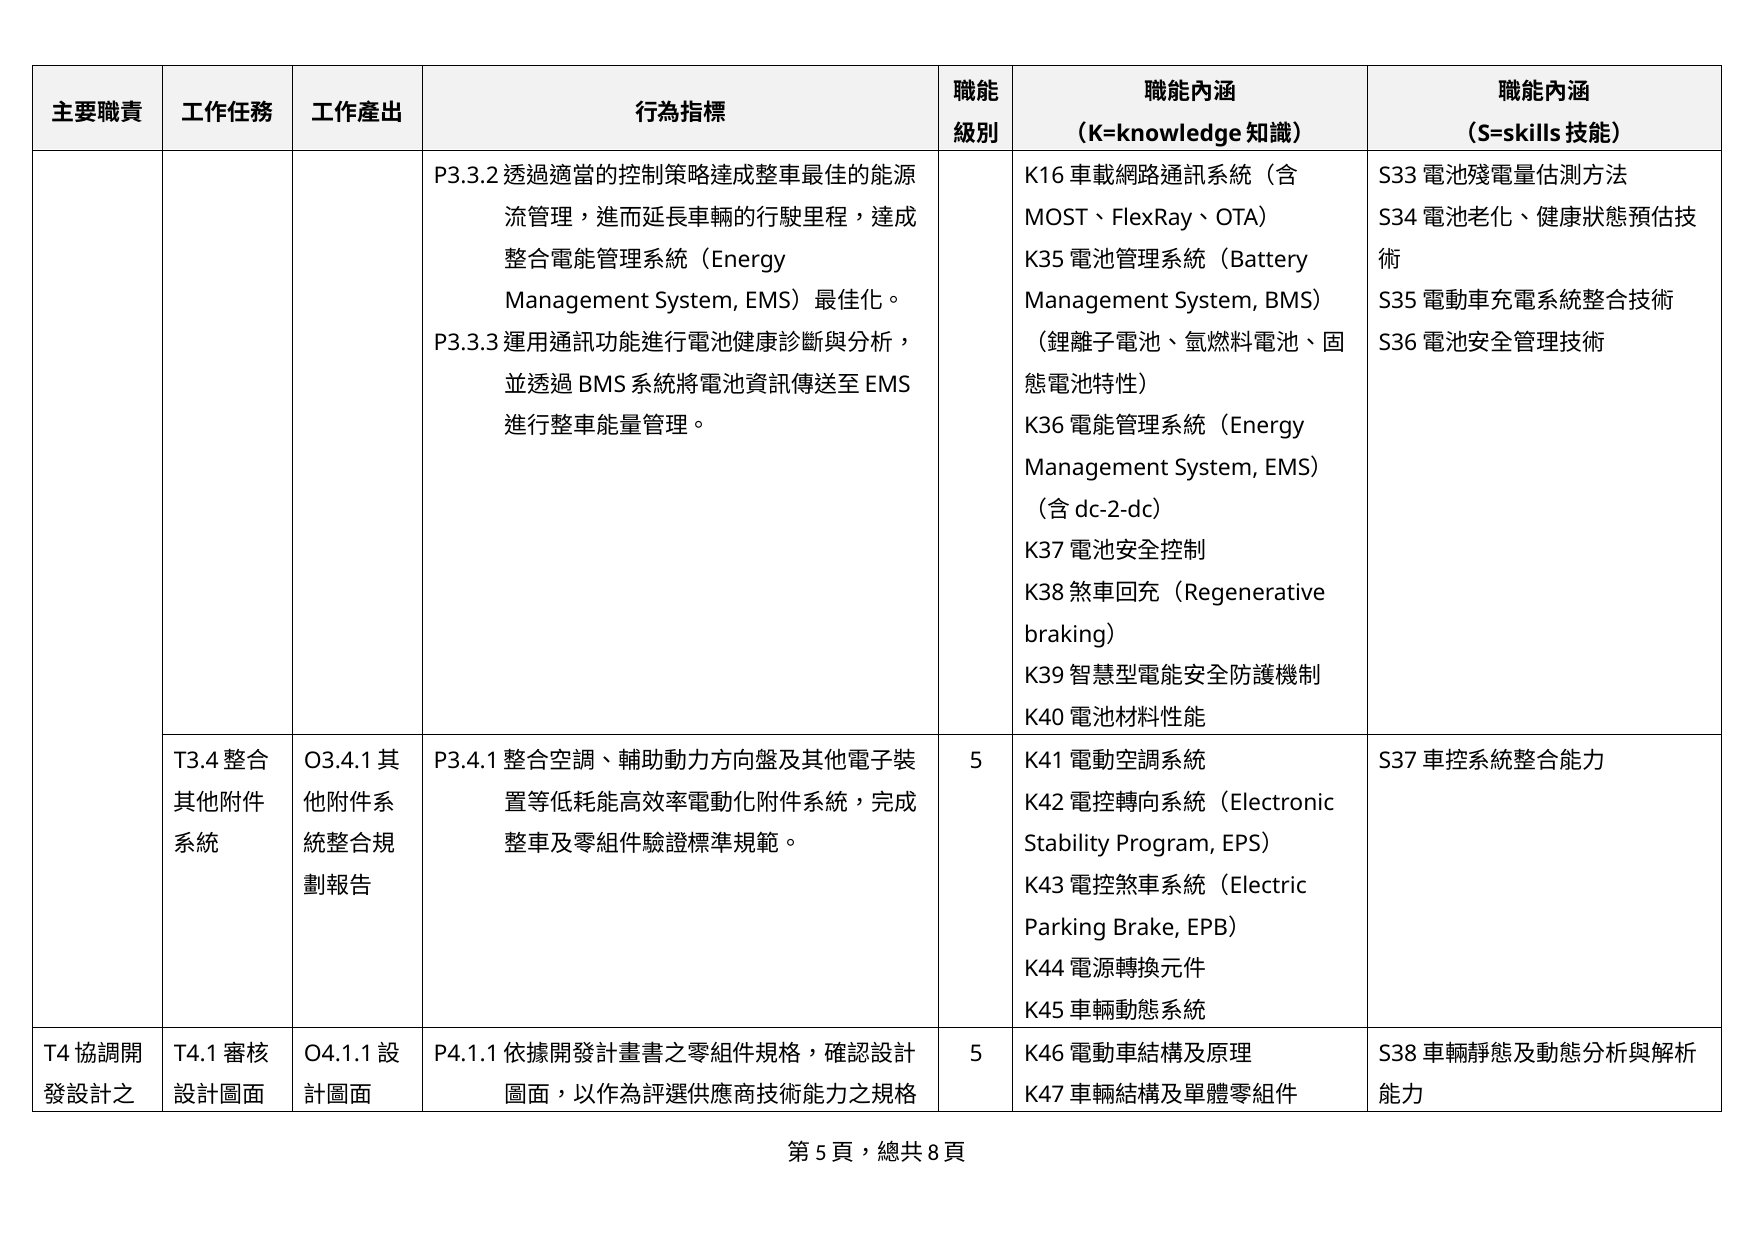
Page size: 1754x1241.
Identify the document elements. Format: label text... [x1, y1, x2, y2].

table_cell K46電動車結構及原理 K47車輛結構及單體零組件 [1013, 1028, 1367, 1111]
table_header 行為指標 [423, 66, 938, 149]
table_cell O4.1.1設計圖面 [293, 1028, 422, 1111]
table_cell O3.4.1其他附件系統整合規劃報告 [293, 735, 422, 1027]
table_header 職能級別 [939, 66, 1012, 149]
table_cell P4.1.1依據開發計畫書之零組件規格，確認設計圖面，以作為評選供應商技術能力之規格 [423, 1028, 938, 1111]
table_cell [939, 151, 1012, 734]
table_cell K16車載網路通訊系統（含MOST、FlexRay、OTA） K35電池管理系統（Battery Management System, BMS）（鋰離子電池、氫燃料電池、固態電池特性） K36電能管理系統（Energy Management System, EMS）（含dc-2-dc） K37電池安全控制 K38煞車回充（Regenerative braking） K39智慧型電能安全防護機制 K40電池材料性能 [1013, 151, 1367, 734]
table_cell T4.1審核設計圖面 [163, 1028, 292, 1111]
table_header 主要職責 [33, 66, 162, 149]
table_cell S33電池殘電量估測方法 S34電池老化、健康狀態預估技術 S35電動車充電系統整合技術 S36電池安全管理技術 [1368, 151, 1721, 734]
table_cell P3.3.2透過適當的控制策略達成整車最佳的能源流管理，進而延長車輛的行駛里程，達成整合電能管理系統（Energy Management System, EMS）最佳化。 P3.3.3運用通訊功能進行電池健康診斷與分析，並透過BMS系統將電池資訊傳送至EMS進行整車能量管理。 [423, 151, 938, 734]
table_header 職能內涵 （S=skills技能） [1368, 66, 1721, 149]
table_cell T4協調開發設計之 [33, 1028, 162, 1111]
table_cell K41電動空調系統 K42電控轉向系統（Electronic Stability Program, EPS） K43電控煞車系統（Electric Parking Brake, EPB） K44電源轉換元件 K45車輛動態系統 [1013, 735, 1367, 1027]
table_header 工作產出 [293, 66, 422, 149]
table_cell 5 [939, 735, 1012, 1027]
table_cell 5 [939, 1028, 1012, 1111]
table_cell S38車輛靜態及動態分析與解析能力 [1368, 1028, 1721, 1111]
table_cell [33, 151, 162, 1027]
table_header 職能內涵 （K=knowledge知識） [1013, 66, 1367, 149]
table_header 工作任務 [163, 66, 292, 149]
table_cell [293, 151, 422, 734]
table_cell T3.4整合其他附件系統 [163, 735, 292, 1027]
table_cell P3.4.1整合空調、輔助動力方向盤及其他電子裝置等低耗能高效率電動化附件系統，完成整車及零組件驗證標準規範。 [423, 735, 938, 1027]
table_cell S37車控系統整合能力 [1368, 735, 1721, 1027]
table_cell [163, 151, 292, 734]
